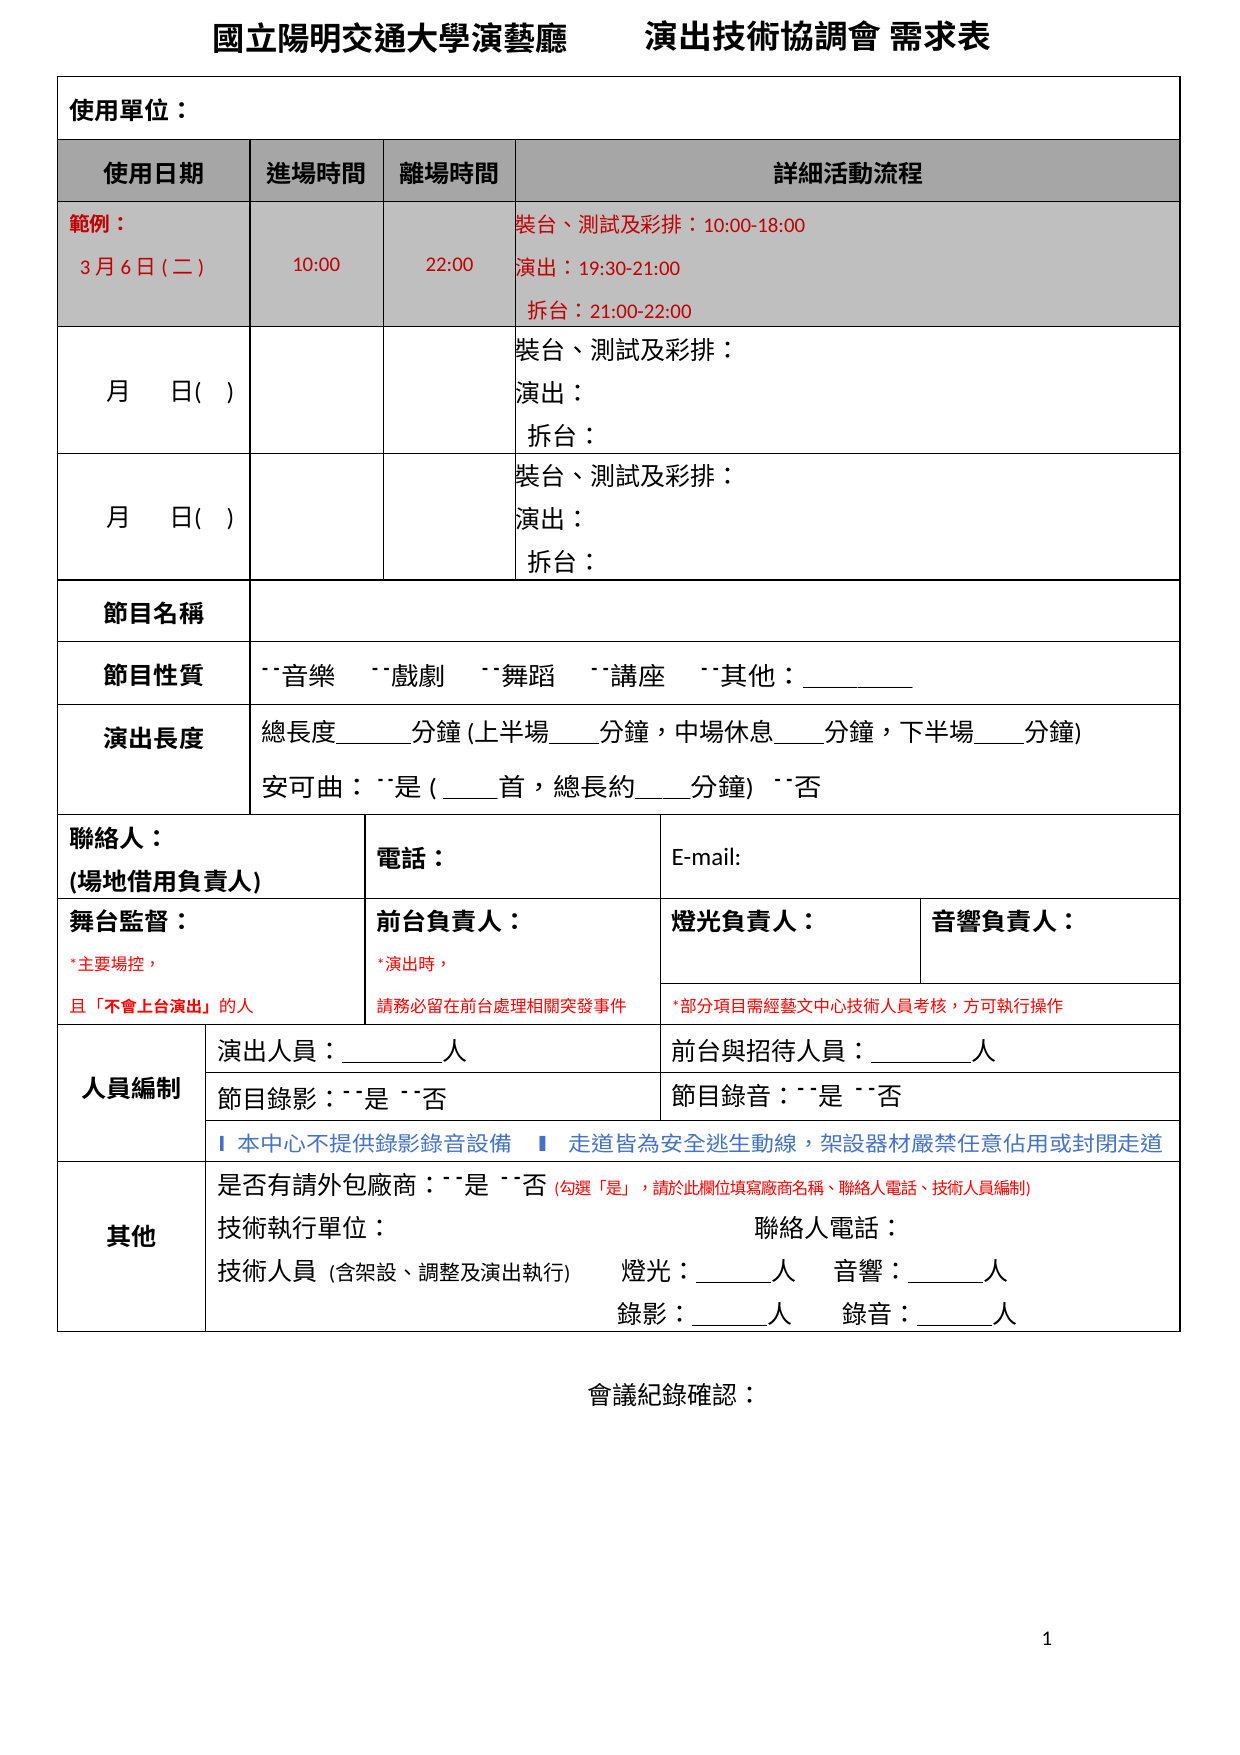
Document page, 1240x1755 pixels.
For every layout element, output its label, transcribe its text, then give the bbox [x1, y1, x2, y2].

table_cell 總長度＿＿＿分鐘 (上半場＿＿分鐘，中場休息＿＿分鐘，下半場＿＿分鐘) 安可曲： ¨是 ( ＿＿首，總長約＿＿分鐘) ¨否 [251, 705, 1179, 814]
table_cell 範例： 3 月 6 日 ( 二 ) [58, 202, 249, 326]
table_cell 離場時間 [384, 140, 515, 201]
table_header 使用單位： [58, 77, 1179, 139]
table_cell 裝台、測試及彩排：演出： 拆台： [516, 327, 1179, 452]
table_cell 前台與招待人員：＿＿＿＿人 [661, 1025, 1179, 1072]
table_cell 音響負責人： [921, 899, 1179, 982]
table_cell [251, 581, 1179, 641]
table_cell 月 日( ) [58, 327, 249, 452]
table_cell 進場時間 [251, 140, 383, 201]
table_cell 22:00 [384, 202, 515, 326]
table_cell 裝台、測試及彩排：演出： 拆台： [516, 454, 1179, 579]
table_cell 是否有請外包廠商：¨是 ¨否 (勾選「是」，請於此欄位填寫廠商名稱、聯絡人電話、技術人員編制) 技術執行單位： 聯絡人電話： 技術人員 (含架設、調整及演出執行) 燈光：＿＿＿人 音響：＿＿＿人 錄影：＿＿＿人 錄音：＿＿＿人 [206, 1162, 1179, 1331]
text 會議紀錄確認： [585, 1376, 764, 1412]
table_cell [384, 327, 515, 452]
table_cell 聯絡人： (場地借用負責人) [58, 815, 364, 897]
table_cell [251, 327, 383, 452]
table_cell 詳細活動流程 [516, 140, 1179, 201]
table_cell ¨音樂 ¨戲劇 ¨舞蹈 ¨講座 ¨其他：＿＿＿＿ [251, 642, 1179, 704]
table_cell 演出人員：＿＿＿＿人 [206, 1025, 660, 1072]
table_cell 前台負責人： *演出時， 請務必留在前台處理相關突發事件 [366, 899, 660, 1024]
table_cell [251, 454, 383, 579]
table_cell 其他 [58, 1162, 205, 1331]
table_cell 節目名稱 [58, 581, 249, 641]
table_cell 月 日( ) [58, 454, 249, 579]
table_cell 裝台、測試及彩排：10:00-18:00 演出：19:30-21:00 拆台：21:00-22:00 [516, 202, 1179, 326]
table_cell 電話： [366, 815, 660, 897]
subtitle 演出技術協調會 需求表 [644, 11, 1192, 58]
table_cell [384, 454, 515, 579]
table_cell 10:00 [251, 202, 383, 326]
table_cell 使用日期 [58, 140, 249, 201]
table_cell 節目性質 [58, 642, 249, 704]
table_cell E-mail: [661, 815, 1179, 897]
table_cell l 本中心不提供錄影錄音設備 l 走道皆為安全逃生動線，架設器材嚴禁任意佔用或封閉走道 [206, 1121, 1179, 1161]
table_cell 燈光負責人： [661, 899, 920, 982]
table_cell 節目錄影：¨是 ¨否 [206, 1073, 660, 1119]
table_cell 人員編制 [58, 1025, 205, 1161]
table_cell 舞台監督： *主要場控， 且「不會上台演出」的人 [58, 899, 364, 1024]
table_cell *部分項目需經藝文中心技術人員考核，方可執行操作 [661, 984, 1179, 1024]
table_cell 節目錄音：¨是 ¨否 [661, 1073, 1179, 1119]
table_cell 演出長度 [58, 705, 249, 814]
